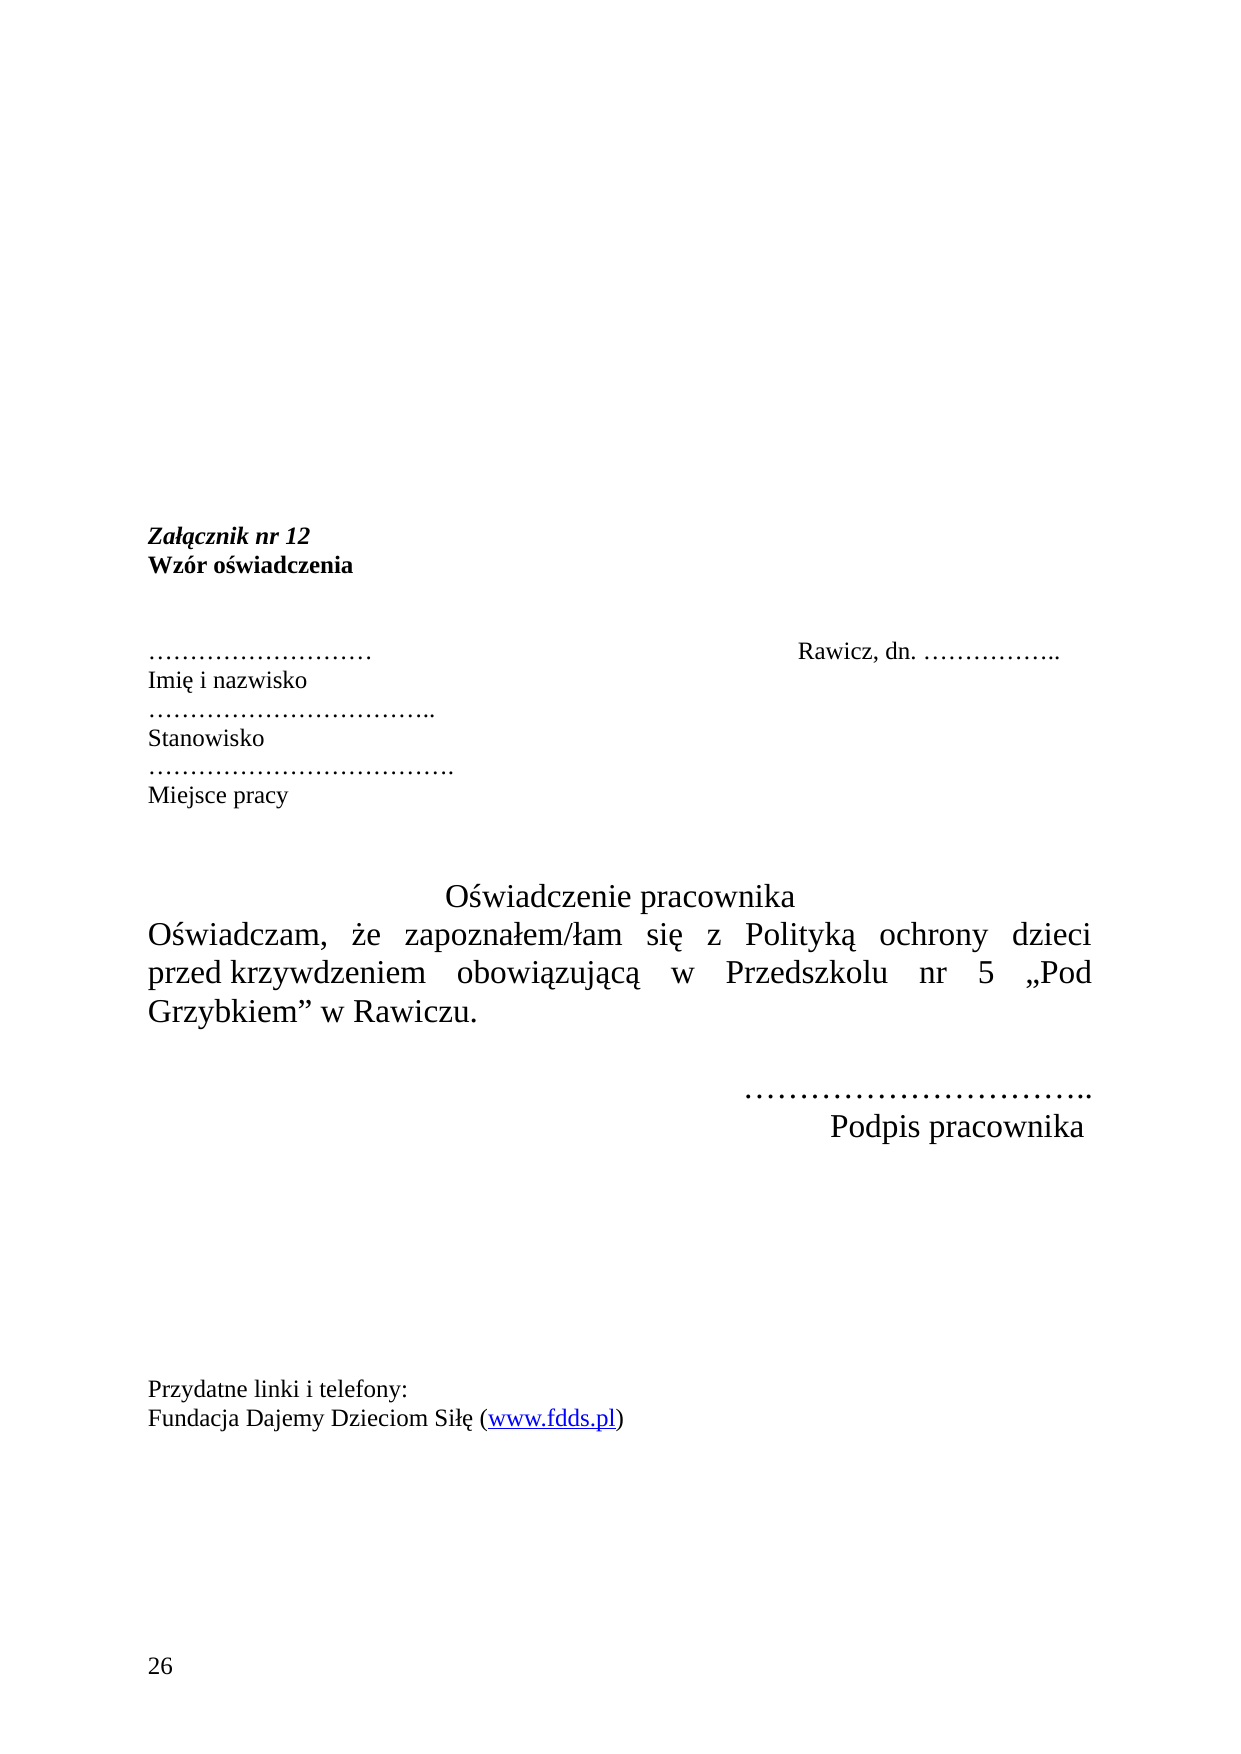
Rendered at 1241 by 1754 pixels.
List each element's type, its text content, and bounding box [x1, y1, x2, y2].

text …………………………….. [148, 694, 1093, 723]
text Fundacja Dajemy Dzieciom Siłę (www.fdds.pl) [148, 1403, 1093, 1432]
text Oświadczenie pracownika [148, 876, 1093, 914]
text Stanowisko [148, 723, 1093, 751]
text ………………………….. [148, 1068, 1093, 1106]
text Podpis pracownika [148, 1106, 1093, 1144]
text ……………………… Rawicz, dn. …………….. [148, 636, 1093, 665]
text Załącznik nr 12 [148, 521, 1093, 550]
text Wzór oświadczenia [148, 550, 1093, 579]
text Miejsce pracy [148, 780, 1093, 809]
text ………………………………. [148, 751, 1093, 780]
text Imię i nazwisko [148, 665, 1093, 694]
text Przydatne linki i telefony: [148, 1374, 1093, 1403]
text Oświadczam, że zapoznałem/łam się z Polityką ochrony dzieci przed krzywdzeniem obowiązującą w Przedszkolu nr 5 „Pod Grzybkiem” w Rawiczu. [148, 914, 1093, 1029]
